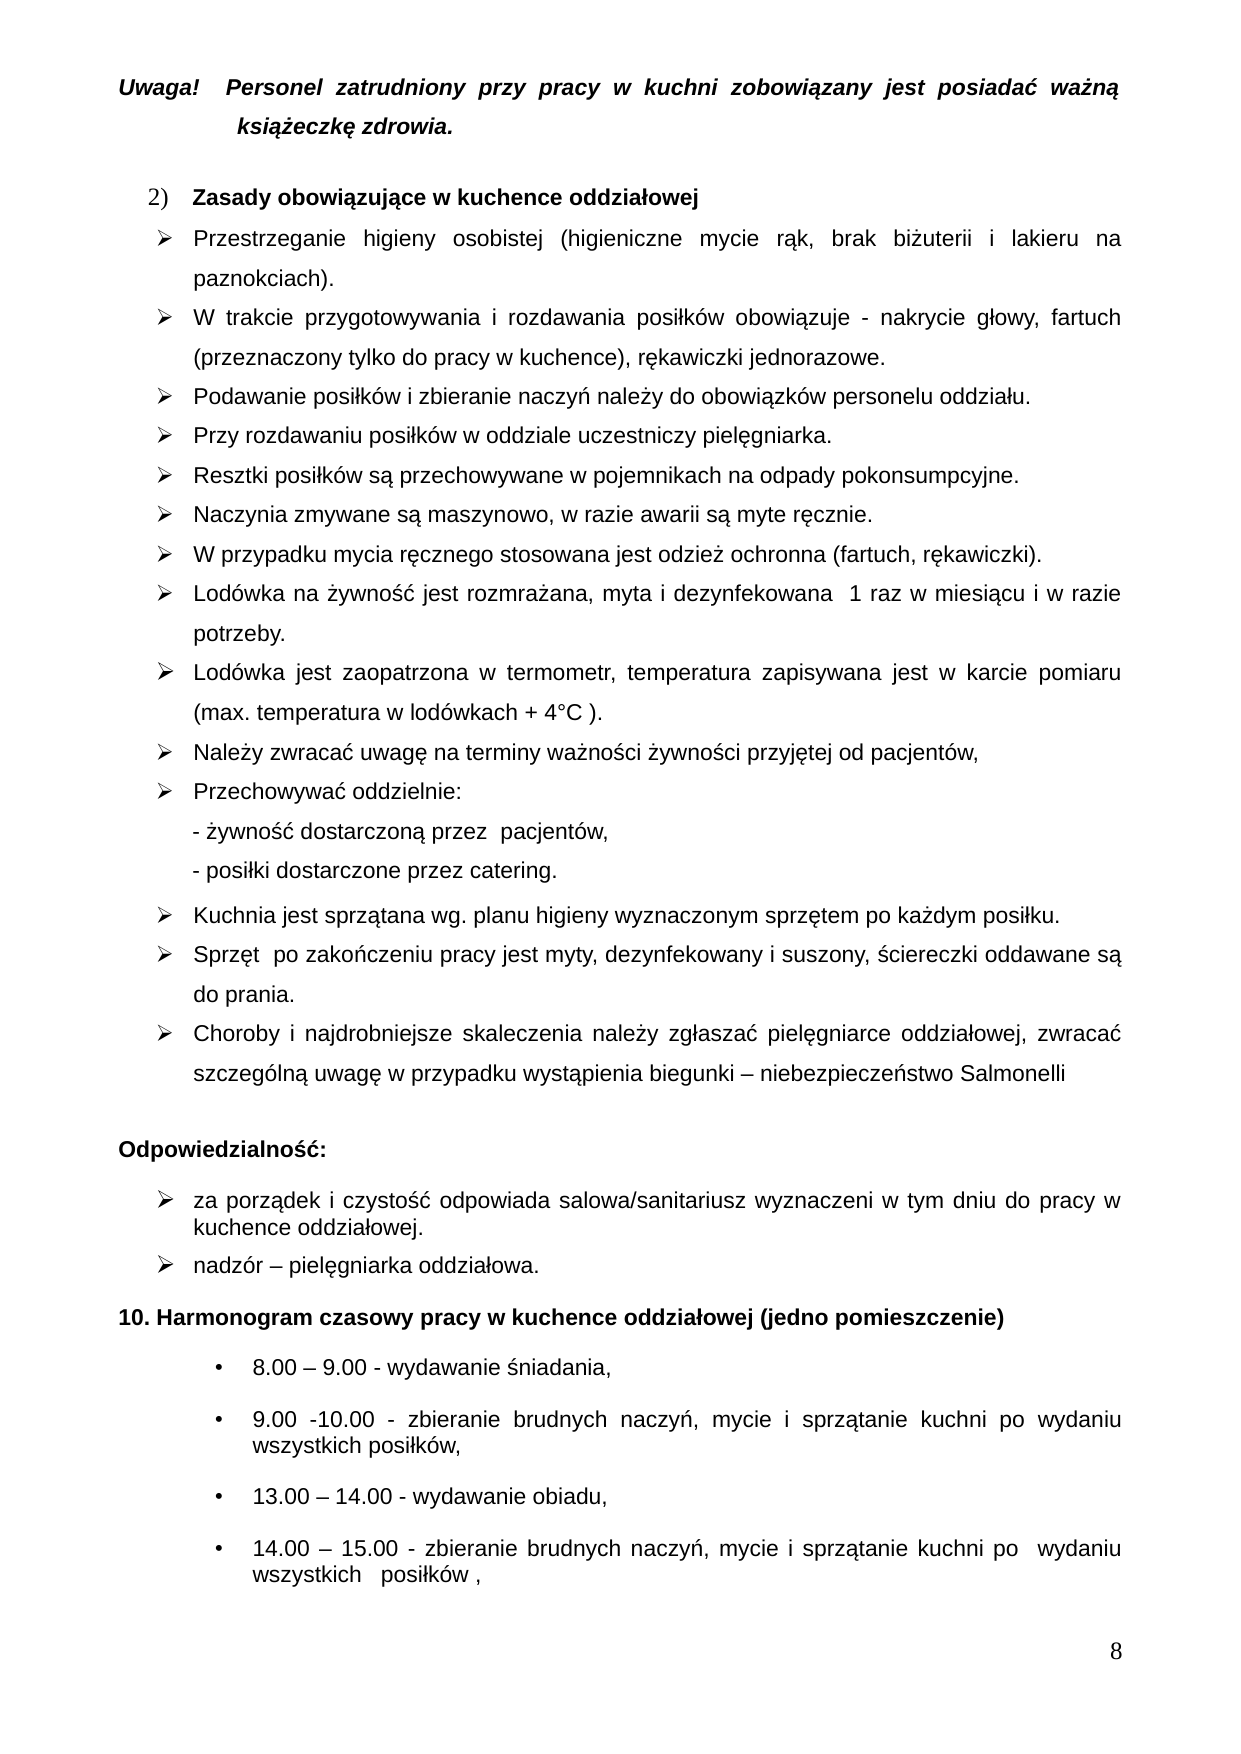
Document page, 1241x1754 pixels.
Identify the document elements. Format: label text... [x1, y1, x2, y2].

text - posiłki dostarczone przez catering. [192, 857, 1122, 883]
text Odpowiedzialność: [118, 1136, 1122, 1163]
list Choroby i najdrobniejsze skaleczenia należy zgłaszać pielęgniarce oddziałowej, zwracać szczególną uwagę w przypadku wystąpienia biegunki – niebezpieczeństwo Salmonelli [156, 1020, 1122, 1086]
list Przestrzeganie higieny osobistej (higieniczne mycie rąk, brak biżuterii i lakieru na paznokciach). [156, 225, 1122, 291]
list Lodówka na żywność jest rozmrażana, myta i dezynfekowana 1 raz w miesiącu i w razie potrzeby. [156, 580, 1122, 646]
list W trakcie przygotowywania i rozdawania posiłków obowiązuje - nakrycie głowy, fartuch (przeznaczony tylko do pracy w kuchence), rękawiczki jednorazowe. [156, 304, 1122, 370]
list 13.00 – 14.00 - wydawanie obiadu, [215, 1483, 1122, 1509]
list Zasady obowiązujące w kuchence oddziałowej [148, 182, 1122, 211]
list W przypadku mycia ręcznego stosowana jest odzież ochronna (fartuch, rękawiczki). [156, 541, 1122, 567]
list 8.00 – 9.00 - wydawanie śniadania, [215, 1354, 1122, 1381]
list nadzór – pielęgniarka oddziałowa. [156, 1252, 1122, 1279]
list Przechowywać oddzielnie: [156, 778, 1122, 804]
list 14.00 – 15.00 - zbieranie brudnych naczyń, mycie i sprzątanie kuchni po wydaniu wszystkich posiłków , [215, 1534, 1122, 1587]
list Resztki posiłków są przechowywane w pojemnikach na odpady pokonsumpcyjne. [156, 462, 1122, 488]
list Naczynia zmywane są maszynowo, w razie awarii są myte ręcznie. [156, 501, 1122, 528]
list Przy rozdawaniu posiłków w oddziale uczestniczy pielęgniarka. [156, 422, 1122, 449]
list 9.00 -10.00 - zbieranie brudnych naczyń, mycie i sprzątanie kuchni po wydaniu wszystkich posiłków, [215, 1406, 1122, 1458]
list Sprzęt po zakończeniu pracy jest myty, dezynfekowany i suszony, ściereczki oddawane są do prania. [156, 941, 1122, 1007]
list Kuchnia jest sprzątana wg. planu higieny wyznaczonym sprzętem po każdym posiłku. [156, 902, 1122, 928]
text - żywność dostarczoną przez pacjentów, [192, 818, 1122, 844]
list Należy zwracać uwagę na terminy ważności żywności przyjętej od pacjentów, [156, 739, 1122, 765]
list Podawanie posiłków i zbieranie naczyń należy do obowiązków personelu oddziału. [156, 383, 1122, 409]
list Lodówka jest zaopatrzona w termometr, temperatura zapisywana jest w karcie pomiaru (max. temperatura w lodówkach + 4°C ). [156, 659, 1122, 726]
text Uwaga! Personel zatrudniony przy pracy w kuchni zobowiązany jest posiadać ważną książeczkę zdrowia. [118, 74, 1122, 139]
subtitle 10. Harmonogram czasowy pracy w kuchence oddziałowej (jedno pomieszczenie) [118, 1304, 1122, 1331]
list za porządek i czystość odpowiada salowa/sanitariusz wyznaczeni w tym dniu do pracy w kuchence oddziałowej. [156, 1187, 1122, 1240]
